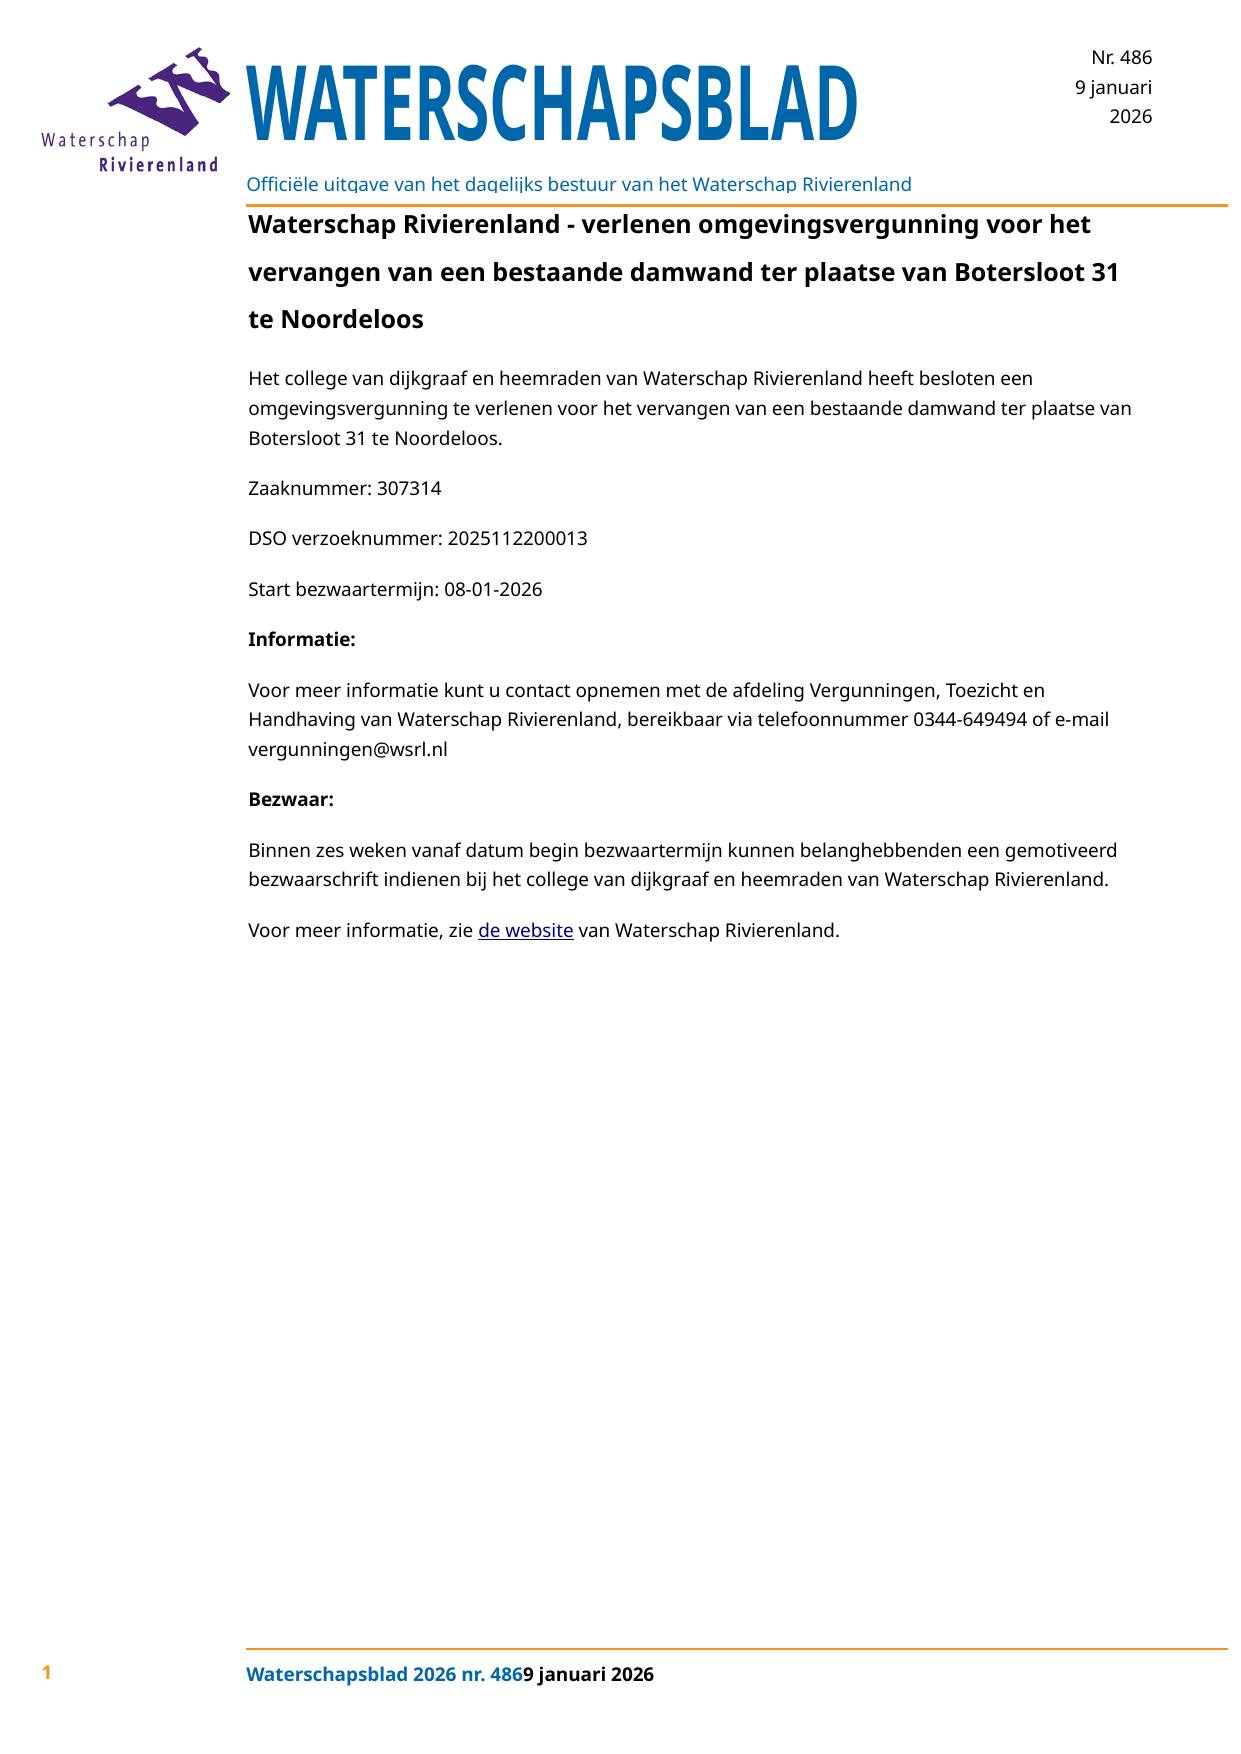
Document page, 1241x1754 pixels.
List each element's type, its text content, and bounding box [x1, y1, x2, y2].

text Waterschap Rivierenland - verlenen omgevingsvergunning voor het vervangen van een bestaande damwand ter plaatse van Botersloot 31 te Noordeloos [248, 207, 1152, 336]
text Informatie: [248, 626, 1152, 652]
text Start bezwaartermijn: 08-01-2026 [248, 576, 1152, 602]
picture [41, 47, 231, 172]
text Binnen zes weken vanaf datum begin bezwaartermijn kunnen belanghebbenden een gemotiveerd bezwaarschrift indienen bij het college van dijkgraaf en heemraden van Waterschap Rivierenland. [248, 837, 1152, 892]
text DSO verzoeknummer: 2025112200013 [248, 526, 1152, 551]
text Bezwaar: [248, 786, 1152, 812]
text Het college van dijkgraaf en heemraden van Waterschap Rivierenland heeft besloten een omgevingsvergunning te verlenen voor het vervangen van een bestaande damwand ter plaatse van Botersloot 31 te Noordeloos. [248, 366, 1152, 450]
text Voor meer informatie kunt u contact opnemen met de afdeling Vergunningen, Toezicht en Handhaving van Waterschap Rivierenland, bereikbaar via telefoonnummer 0344-649494 of e-mail vergunningen@wsrl.nl [248, 677, 1152, 762]
text Voor meer informatie, zie de website van Waterschap Rivierenland. [248, 917, 1152, 942]
text Zaaknummer: 307314 [248, 475, 1152, 501]
